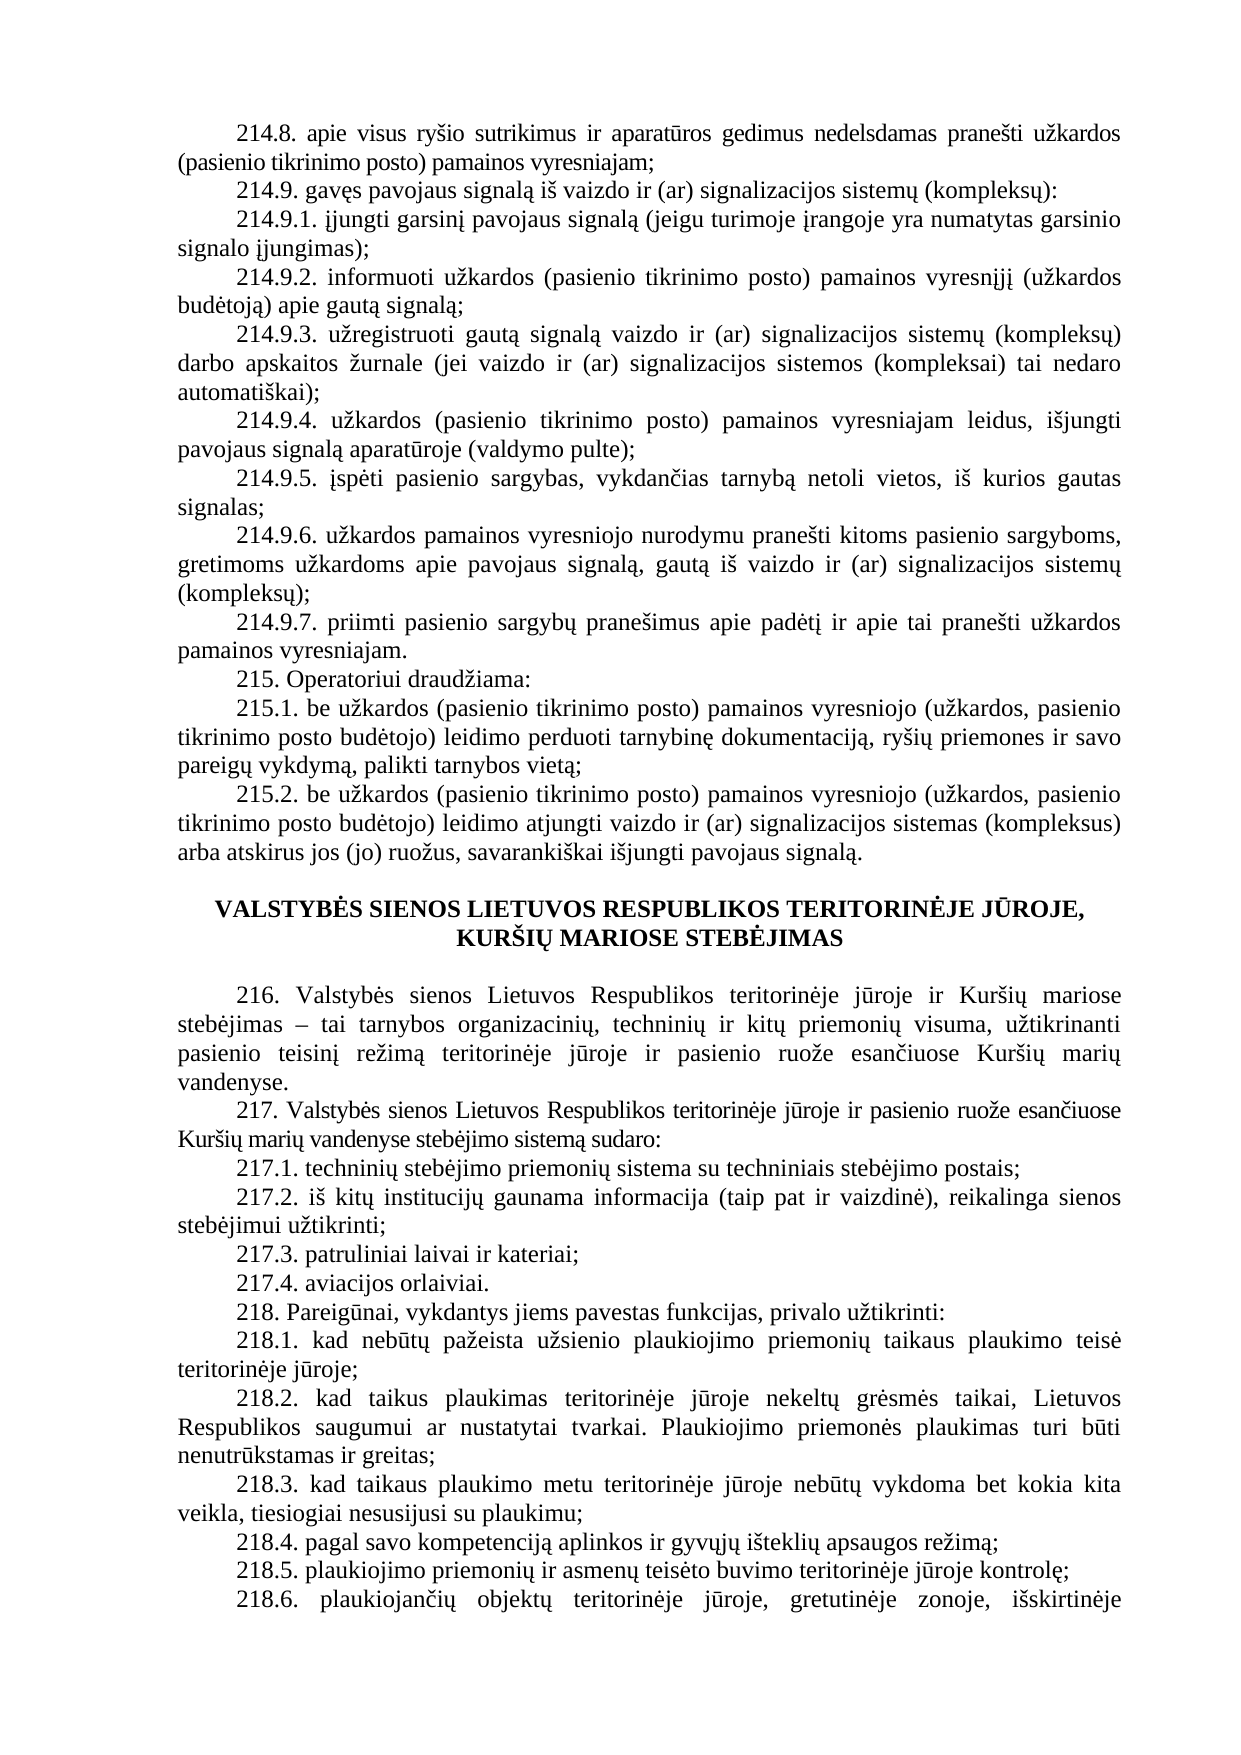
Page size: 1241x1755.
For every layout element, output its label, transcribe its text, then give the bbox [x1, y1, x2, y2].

text 215.1. be užkardos (pasienio tikrinimo posto) pamainos vyresniojo (užkardos, pasienio tikrinimo posto budėtojo) leidimo perduoti tarnybinę dokumentaciją, ryšių priemones ir savo pareigų vykdymą, palikti tarnybos vietą; [177, 693, 1122, 779]
text 215. Operatoriui draudžiama: [177, 664, 1122, 693]
text 218.4. pagal savo kompetenciją aplinkos ir gyvųjų išteklių apsaugos režimą; [177, 1527, 1122, 1556]
text 217.1. techninių stebėjimo priemonių sistema su techniniais stebėjimo postais; [177, 1153, 1122, 1182]
text 217.2. iš kitų institucijų gaunama informacija (taip pat ir vaizdinė), reikalinga sienos stebėjimui užtikrinti; [177, 1182, 1122, 1239]
text 215.2. be užkardos (pasienio tikrinimo posto) pamainos vyresniojo (užkardos, pasienio tikrinimo posto budėtojo) leidimo atjungti vaizdo ir (ar) signalizacijos sistemas (kompleksus) arba atskirus jos (jo) ruožus, savarankiškai išjungti pavojaus signalą. [177, 779, 1122, 866]
text 214.9.4. užkardos (pasienio tikrinimo posto) pamainos vyresniajam leidus, išjungti pavojaus signalą aparatūroje (valdymo pulte); [177, 406, 1122, 463]
text 216. Valstybės sienos Lietuvos Respublikos teritorinėje jūroje ir Kuršių mariose stebėjimas – tai tarnybos organizacinių, techninių ir kitų priemonių visuma, užtikrinanti pasienio teisinį režimą teritorinėje jūroje ir pasienio ruože esančiuose Kuršių marių vandenyse. [177, 981, 1122, 1096]
text 217. Valstybės sienos Lietuvos Respublikos teritorinėje jūroje ir pasienio ruože esančiuose Kuršių marių vandenyse stebėjimo sistemą sudaro: [177, 1096, 1122, 1153]
text 218.6. plaukiojančių objektų teritorinėje jūroje, gretutinėje zonoje, išskirtinėje [177, 1584, 1122, 1613]
text 214.9.2. informuoti užkardos (pasienio tikrinimo posto) pamainos vyresnįjį (užkardos budėtoją) apie gautą signalą; [177, 262, 1122, 319]
text 214.9.3. užregistruoti gautą signalą vaizdo ir (ar) signalizacijos sistemų (kompleksų) darbo apskaitos žurnale (jei vaizdo ir (ar) signalizacijos sistemos (kompleksai) tai nedaro automatiškai); [177, 319, 1122, 406]
text 214.9. gavęs pavojaus signalą iš vaizdo ir (ar) signalizacijos sistemų (kompleksų): [177, 176, 1122, 204]
text 217.3. patruliniai laivai ir kateriai; [177, 1239, 1122, 1268]
text 218.3. kad taikaus plaukimo metu teritorinėje jūroje nebūtų vykdoma bet kokia kita veikla, tiesiogiai nesusijusi su plaukimu; [177, 1469, 1122, 1527]
text 218.2. kad taikus plaukimas teritorinėje jūroje nekeltų grėsmės taikai, Lietuvos Respublikos saugumui ar nustatytai tvarkai. Plaukiojimo priemonės plaukimas turi būti nenutrūkstamas ir greitas; [177, 1383, 1122, 1469]
text 217.4. aviacijos orlaiviai. [177, 1268, 1122, 1297]
text 214.9.7. priimti pasienio sargybų pranešimus apie padėtį ir apie tai pranešti užkardos pamainos vyresniajam. [177, 607, 1122, 664]
text 214.8. apie visus ryšio sutrikimus ir aparatūros gedimus nedelsdamas pranešti užkardos (pasienio tikrinimo posto) pamainos vyresniajam; [177, 118, 1122, 176]
text 214.9.1. įjungti garsinį pavojaus signalą (jeigu turimoje įrangoje yra numatytas garsinio signalo įjungimas); [177, 204, 1122, 262]
text 218.1. kad nebūtų pažeista užsienio plaukiojimo priemonių taikaus plaukimo teisė teritorinėje jūroje; [177, 1326, 1122, 1383]
text 218. Pareigūnai, vykdantys jiems pavestas funkcijas, privalo užtikrinti: [177, 1297, 1122, 1326]
text 214.9.6. užkardos pamainos vyresniojo nurodymu pranešti kitoms pasienio sargyboms, gretimoms užkardoms apie pavojaus signalą, gautą iš vaizdo ir (ar) signalizacijos sistemų (kompleksų); [177, 521, 1122, 607]
text VALSTYBĖS SIENOS LIETUVOS RESPUBLIKOS TERITORINĖJE JŪROJE, KURŠIŲ MARIOSE STEBĖJIMAS [177, 894, 1122, 952]
text 214.9.5. įspėti pasienio sargybas, vykdančias tarnybą netoli vietos, iš kurios gautas signalas; [177, 463, 1122, 521]
text 218.5. plaukiojimo priemonių ir asmenų teisėto buvimo teritorinėje jūroje kontrolę; [177, 1556, 1122, 1584]
